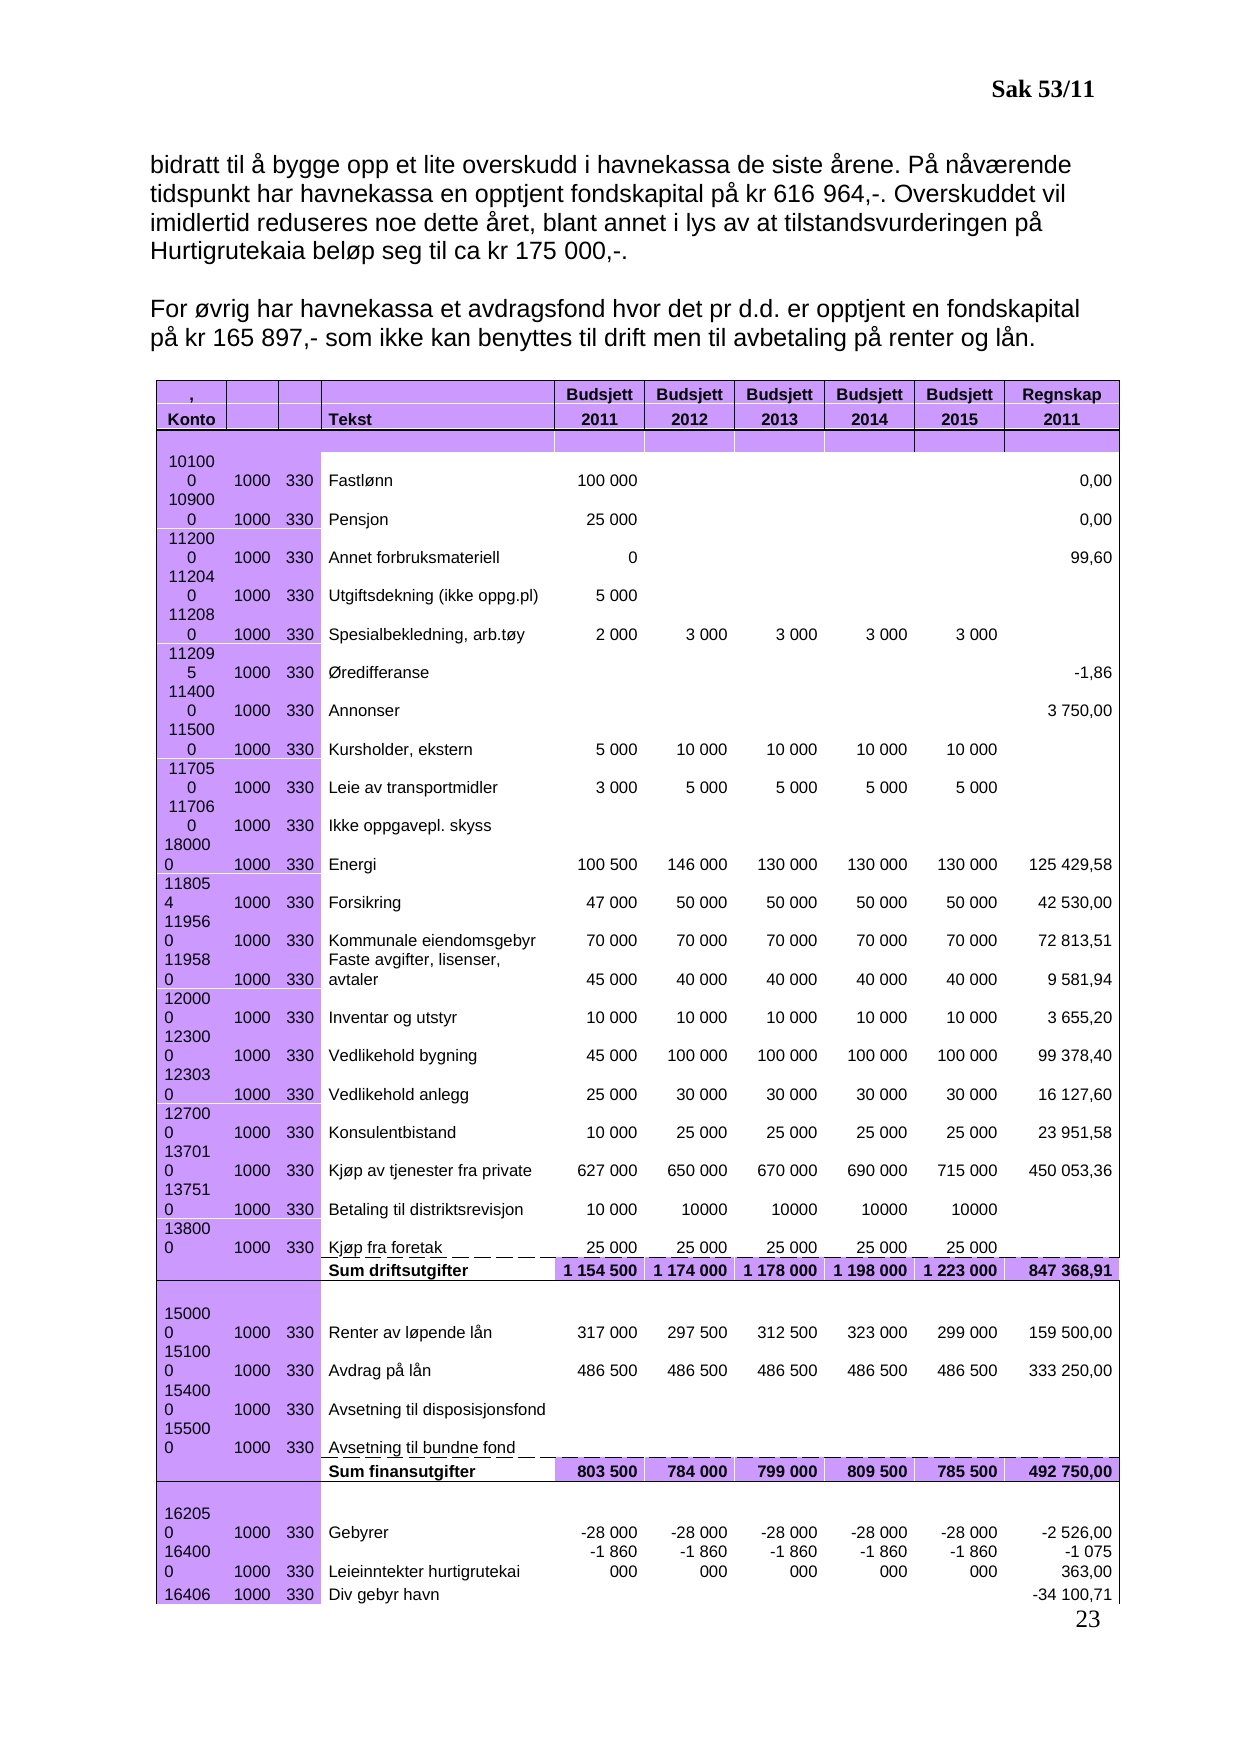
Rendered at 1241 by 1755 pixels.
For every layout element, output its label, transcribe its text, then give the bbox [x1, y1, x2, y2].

table_cell 150000 [157, 1304, 226, 1342]
table_cell Fastlønn [321, 452, 554, 490]
table_cell Forsikring [321, 874, 554, 912]
table_cell -1 860 000 [735, 1542, 824, 1581]
table_cell 112095 [157, 644, 226, 682]
table_cell 330 [278, 1180, 321, 1218]
table_cell 117060 [157, 797, 226, 835]
table_cell 162050 [157, 1504, 226, 1542]
table_cell 2012 [645, 404, 734, 428]
table_cell Kjøp av tjenester fra private [321, 1142, 554, 1180]
table_cell 30 000 [645, 1065, 734, 1103]
table_cell 330 [278, 605, 321, 643]
table_cell [735, 490, 824, 528]
table_cell 330 [278, 682, 321, 720]
table_cell [915, 1419, 1004, 1457]
table_cell 50 000 [735, 874, 824, 912]
table_cell 50 000 [915, 874, 1004, 912]
table_cell 330 [278, 759, 321, 797]
table_cell [157, 1281, 226, 1304]
table_cell 333 250,00 [1005, 1342, 1119, 1380]
table_cell 25 000 [735, 1219, 824, 1257]
table_cell 25 000 [555, 490, 644, 528]
table_cell [915, 797, 1004, 835]
table_cell [278, 1281, 321, 1304]
table_header , [157, 381, 226, 403]
table_cell 10 000 [915, 989, 1004, 1027]
table_cell 25 000 [735, 1104, 824, 1142]
table_cell -2 526,00 [1005, 1504, 1119, 1542]
table_cell 1000 [226, 1542, 278, 1581]
table_cell Sum driftsutgifter [321, 1257, 554, 1280]
table_cell 25 000 [825, 1219, 914, 1257]
table_cell [555, 431, 644, 452]
table_cell -28 000 [645, 1504, 734, 1542]
table_cell 10 000 [645, 989, 734, 1027]
table_cell 154000 [157, 1380, 226, 1419]
table_cell [1005, 1219, 1119, 1257]
table_cell [825, 797, 914, 835]
table_cell Kjøp fra foretak [321, 1219, 554, 1257]
table_cell 25 000 [645, 1104, 734, 1142]
table_cell [645, 797, 734, 835]
table_cell 1000 [226, 644, 278, 682]
table_cell 1 223 000 [915, 1257, 1004, 1280]
table_cell 1 198 000 [825, 1257, 914, 1280]
table_cell [1005, 605, 1119, 643]
table_cell 112040 [157, 567, 226, 605]
table_cell 1000 [226, 1504, 278, 1542]
table_cell [915, 529, 1004, 567]
table_cell 2011 [1005, 404, 1119, 428]
table_cell Kommunale eiendomsgebyr [321, 912, 554, 950]
table_cell [915, 682, 1004, 720]
table_cell [915, 1380, 1004, 1419]
table_cell 1000 [226, 1419, 278, 1457]
table_cell [645, 567, 734, 605]
table_cell 627 000 [555, 1142, 644, 1180]
table_cell 486 500 [825, 1342, 914, 1380]
table_cell 799 000 [735, 1457, 824, 1481]
table_cell Annonser [321, 682, 554, 720]
table_cell 137510 [157, 1180, 226, 1218]
table_cell Pensjon [321, 490, 554, 528]
table_cell [915, 567, 1004, 605]
table_cell 72 813,51 [1005, 912, 1119, 950]
table_cell [645, 682, 734, 720]
table_cell 70 000 [915, 912, 1004, 950]
table_cell Sum finansutgifter [321, 1457, 554, 1481]
table_cell 23 951,58 [1005, 1104, 1119, 1142]
table_cell [915, 452, 1004, 490]
table_cell 1000 [226, 759, 278, 797]
table_header Budsjett [735, 381, 824, 403]
table_cell 1000 [226, 529, 278, 567]
table_cell [555, 797, 644, 835]
table_cell [157, 431, 226, 452]
table_cell 30 000 [825, 1065, 914, 1103]
table_cell Kursholder, ekstern [321, 720, 554, 758]
table_header Budsjett [915, 381, 1004, 403]
table_cell [226, 1281, 278, 1304]
table_cell 100 500 [555, 835, 644, 873]
table_cell [735, 1281, 824, 1304]
table_cell Gebyrer [321, 1504, 554, 1542]
table_cell 25 000 [555, 1065, 644, 1103]
table_cell [735, 1581, 824, 1604]
table_cell [278, 1457, 321, 1481]
table_cell 1000 [226, 1304, 278, 1342]
table_cell 112000 [157, 529, 226, 567]
table_cell 120000 [157, 989, 226, 1027]
table_cell Leieinntekter hurtigrutekai [321, 1542, 554, 1581]
table_cell 330 [278, 912, 321, 950]
table_cell [555, 682, 644, 720]
table_cell 1 174 000 [645, 1257, 734, 1280]
table_cell 3 000 [915, 605, 1004, 643]
table_cell [555, 1482, 644, 1504]
table_cell [1005, 1419, 1119, 1457]
table_cell Annet forbruksmateriell [321, 529, 554, 567]
table_cell 47 000 [555, 874, 644, 912]
table_cell Konto [157, 404, 226, 428]
table_cell 330 [278, 1380, 321, 1419]
table_cell 5 000 [555, 720, 644, 758]
table_cell [735, 431, 824, 452]
table_cell [645, 1380, 734, 1419]
table_cell Div gebyr havn [321, 1581, 554, 1604]
table_cell 330 [278, 1419, 321, 1457]
table_cell -34 100,71 [1005, 1581, 1119, 1604]
table_cell 101000 [157, 452, 226, 490]
table_cell 330 [278, 1304, 321, 1342]
table_cell 330 [278, 1065, 321, 1103]
table_cell Betaling til distriktsrevisjon [321, 1180, 554, 1218]
table_cell [735, 1380, 824, 1419]
table_cell 100 000 [915, 1027, 1004, 1065]
table_cell 1000 [226, 950, 278, 988]
table_cell 50 000 [645, 874, 734, 912]
table_cell 130 000 [825, 835, 914, 873]
table_cell [915, 431, 1004, 452]
table_cell 114000 [157, 682, 226, 720]
table_cell [1005, 759, 1119, 797]
table_cell 100 000 [735, 1027, 824, 1065]
table_cell 119560 [157, 912, 226, 950]
table_cell 330 [278, 452, 321, 490]
table_cell [825, 490, 914, 528]
table_cell 3 000 [735, 605, 824, 643]
table_cell 2013 [735, 404, 824, 428]
table_cell 164000 [157, 1542, 226, 1581]
table_cell 1000 [226, 1581, 278, 1604]
table_cell 3 750,00 [1005, 682, 1119, 720]
table_cell [825, 1482, 914, 1504]
table_cell 180000 [157, 835, 226, 873]
table_cell -28 000 [735, 1504, 824, 1542]
table_cell 1000 [226, 1065, 278, 1103]
table_cell 330 [278, 797, 321, 835]
table_header [279, 381, 321, 403]
table_cell -1,86 [1005, 644, 1119, 682]
table_cell [278, 431, 321, 452]
table_cell [226, 1457, 278, 1481]
table_cell [555, 1281, 644, 1304]
table_cell Energi [321, 835, 554, 873]
table_cell Leie av transportmidler [321, 759, 554, 797]
table_cell [825, 567, 914, 605]
table_cell 715 000 [915, 1142, 1004, 1180]
table_cell 5 000 [555, 567, 644, 605]
table_cell [555, 1581, 644, 1604]
table_cell [1005, 431, 1119, 452]
table_cell [227, 404, 278, 428]
table_cell [645, 1419, 734, 1457]
table_cell [279, 404, 321, 428]
table_cell 40 000 [645, 950, 734, 988]
table_cell [735, 529, 824, 567]
table_header [322, 381, 554, 403]
text bidratt til å bygge opp et lite overskudd i havnekassa de siste årene. På nåværende tidspunkt har havnekassa en opptjent fondskapital på kr 616 964,-. Overskuddet vil imidlertid reduseres noe dette året, blant annet i lys av at tilstandsvurderingen på Hurtigrutekaia beløp seg til ca kr 175 000,-. [150, 150, 1100, 265]
table_cell [321, 1281, 554, 1304]
table_cell 42 530,00 [1005, 874, 1119, 912]
table_cell Avsetning til bundne fond [321, 1419, 554, 1457]
table_cell 137010 [157, 1142, 226, 1180]
table_cell 151000 [157, 1342, 226, 1380]
table_cell 330 [278, 874, 321, 912]
table_cell 40 000 [915, 950, 1004, 988]
table_cell 1000 [226, 605, 278, 643]
table_header Regnskap [1005, 381, 1119, 403]
table_cell Øredifferanse [321, 644, 554, 682]
table_cell [645, 1482, 734, 1504]
table_cell 809 500 [825, 1457, 914, 1481]
table_cell 1000 [226, 1142, 278, 1180]
table_cell 3 000 [555, 759, 644, 797]
table_cell [1005, 1482, 1119, 1504]
table_cell Vedlikehold bygning [321, 1027, 554, 1065]
table_cell [1005, 567, 1119, 605]
table_cell 118054 [157, 874, 226, 912]
table_cell 0,00 [1005, 490, 1119, 528]
table_cell [735, 567, 824, 605]
table_cell 1000 [226, 720, 278, 758]
table_cell 1000 [226, 989, 278, 1027]
table_cell -1 860 000 [915, 1542, 1004, 1581]
table_cell -1 860 000 [825, 1542, 914, 1581]
table_cell 1 178 000 [735, 1257, 824, 1280]
table_cell 99,60 [1005, 529, 1119, 567]
table_cell [915, 490, 1004, 528]
table_header Budsjett [825, 381, 914, 403]
table_cell 45 000 [555, 950, 644, 988]
table_cell 450 053,36 [1005, 1142, 1119, 1180]
table_cell [825, 431, 914, 452]
table_cell 650 000 [645, 1142, 734, 1180]
table_cell 123000 [157, 1027, 226, 1065]
table_cell 5 000 [645, 759, 734, 797]
table_cell 317 000 [555, 1304, 644, 1342]
table_cell -1 860 000 [555, 1542, 644, 1581]
table_cell [825, 452, 914, 490]
table_cell 330 [278, 1342, 321, 1380]
table_cell 25 000 [555, 1219, 644, 1257]
table_cell -28 000 [915, 1504, 1004, 1542]
table_cell 803 500 [555, 1457, 644, 1481]
table_cell 330 [278, 720, 321, 758]
table_cell [825, 644, 914, 682]
table_cell 2011 [555, 404, 644, 428]
table_cell 16 127,60 [1005, 1065, 1119, 1103]
table_cell 146 000 [645, 835, 734, 873]
table_cell 100 000 [555, 452, 644, 490]
table_cell Avsetning til disposisjonsfond [321, 1380, 554, 1419]
table_cell 5 000 [735, 759, 824, 797]
table_cell 1000 [226, 490, 278, 528]
table_cell 1000 [226, 1027, 278, 1065]
table_cell 330 [278, 1027, 321, 1065]
table_cell [825, 1581, 914, 1604]
table_cell 70 000 [645, 912, 734, 950]
table_cell 3 655,20 [1005, 989, 1119, 1027]
table_cell 119580 [157, 950, 226, 988]
table_cell [226, 1257, 278, 1280]
table_cell 847 368,91 [1005, 1257, 1119, 1280]
table_cell 492 750,00 [1005, 1457, 1119, 1481]
table_cell [321, 431, 554, 452]
table_cell 10 000 [555, 989, 644, 1027]
table_cell 330 [278, 1581, 321, 1604]
table_cell 784 000 [645, 1457, 734, 1481]
table_cell 10 000 [735, 720, 824, 758]
table_cell 10 000 [645, 720, 734, 758]
table_cell 10000 [915, 1180, 1004, 1218]
table_cell 1 154 500 [555, 1257, 644, 1280]
table_cell [157, 1482, 226, 1504]
table_cell 10 000 [555, 1180, 644, 1218]
table_cell 70 000 [735, 912, 824, 950]
table_cell 50 000 [825, 874, 914, 912]
table_cell 9 581,94 [1005, 950, 1119, 988]
table_cell 330 [278, 1104, 321, 1142]
table_cell [321, 1482, 554, 1504]
table_cell 486 500 [735, 1342, 824, 1380]
table_cell 3 000 [645, 605, 734, 643]
table_cell 670 000 [735, 1142, 824, 1180]
table_cell 70 000 [825, 912, 914, 950]
table_cell 10 000 [825, 720, 914, 758]
table_cell 100 000 [825, 1027, 914, 1065]
table_cell 2 000 [555, 605, 644, 643]
table_cell 138000 [157, 1219, 226, 1257]
table_cell 312 500 [735, 1304, 824, 1342]
table_cell 330 [278, 989, 321, 1027]
table_cell 2015 [915, 404, 1004, 428]
table_cell 330 [278, 567, 321, 605]
table_cell [915, 644, 1004, 682]
table_cell [735, 1419, 824, 1457]
table_cell 10 000 [915, 720, 1004, 758]
table_cell 127000 [157, 1104, 226, 1142]
table_cell [555, 1419, 644, 1457]
table_cell 330 [278, 835, 321, 873]
table_cell [735, 1482, 824, 1504]
table_cell Konsulentbistand [321, 1104, 554, 1142]
table_cell 45 000 [555, 1027, 644, 1065]
table_cell 1000 [226, 912, 278, 950]
table_cell -28 000 [825, 1504, 914, 1542]
table_cell 25 000 [915, 1219, 1004, 1257]
table_cell [157, 1457, 226, 1481]
table_cell [735, 644, 824, 682]
table_cell [226, 431, 278, 452]
table_cell 330 [278, 1542, 321, 1581]
table_header [227, 381, 278, 403]
table_cell 125 429,58 [1005, 835, 1119, 873]
text For øvrig har havnekassa et avdragsfond hvor det pr d.d. er opptjent en fondskapital på kr 165 897,- som ikke kan benyttes til drift men til avbetaling på renter og lån. [150, 294, 1100, 351]
table_cell 1000 [226, 1342, 278, 1380]
table_cell 323 000 [825, 1304, 914, 1342]
table_cell [1005, 797, 1119, 835]
table_cell [645, 452, 734, 490]
table_cell 690 000 [825, 1142, 914, 1180]
table_cell [825, 1380, 914, 1419]
table_cell 2014 [825, 404, 914, 428]
table_cell [645, 490, 734, 528]
table_cell [645, 431, 734, 452]
table_cell [1005, 720, 1119, 758]
table_cell [278, 1257, 321, 1280]
table_cell 486 500 [645, 1342, 734, 1380]
table_cell 10 000 [555, 1104, 644, 1142]
table_cell 297 500 [645, 1304, 734, 1342]
table_cell 1000 [226, 835, 278, 873]
table_cell 112080 [157, 605, 226, 643]
table_cell 330 [278, 644, 321, 682]
table_cell [735, 682, 824, 720]
table_cell [735, 797, 824, 835]
table_cell 25 000 [915, 1104, 1004, 1142]
table_cell 10000 [825, 1180, 914, 1218]
table_cell [645, 1281, 734, 1304]
table_cell [1005, 1180, 1119, 1218]
table_cell [915, 1581, 1004, 1604]
table_cell 130 000 [735, 835, 824, 873]
table_cell -28 000 [555, 1504, 644, 1542]
table_cell [645, 1581, 734, 1604]
table_cell 3 000 [825, 605, 914, 643]
table_cell 1000 [226, 1180, 278, 1218]
table_cell 16406 [157, 1581, 226, 1604]
table_cell -1 860 000 [645, 1542, 734, 1581]
table_cell Spesialbekledning, arb.tøy [321, 605, 554, 643]
table_cell -1 075 363,00 [1005, 1542, 1119, 1581]
table_cell 10000 [735, 1180, 824, 1218]
table_cell 1000 [226, 797, 278, 835]
table_cell [1005, 1380, 1119, 1419]
table_cell 109000 [157, 490, 226, 528]
table_cell Vedlikehold anlegg [321, 1065, 554, 1103]
table_cell 1000 [226, 567, 278, 605]
table_cell Ikke oppgavepl. skyss [321, 797, 554, 835]
table_cell 1000 [226, 452, 278, 490]
table_cell 330 [278, 1219, 321, 1257]
table_cell 159 500,00 [1005, 1304, 1119, 1342]
table_cell 10 000 [735, 989, 824, 1027]
table_cell 40 000 [825, 950, 914, 988]
table_cell 1000 [226, 682, 278, 720]
table_cell [825, 529, 914, 567]
table_cell Renter av løpende lån [321, 1304, 554, 1342]
table_cell Avdrag på lån [321, 1342, 554, 1380]
table_cell 486 500 [555, 1342, 644, 1380]
table_cell 5 000 [825, 759, 914, 797]
table_cell [825, 1281, 914, 1304]
table_cell [157, 1257, 226, 1280]
table_cell 25 000 [645, 1219, 734, 1257]
table_cell 330 [278, 1142, 321, 1180]
table_cell 99 378,40 [1005, 1027, 1119, 1065]
table_cell [915, 1281, 1004, 1304]
table_cell [735, 452, 824, 490]
table_cell 5 000 [915, 759, 1004, 797]
table_cell 40 000 [735, 950, 824, 988]
table_cell 330 [278, 529, 321, 567]
table_cell 10000 [645, 1180, 734, 1218]
table_cell [1005, 1281, 1119, 1304]
table_cell 155000 [157, 1419, 226, 1457]
table_cell 330 [278, 950, 321, 988]
table_cell 117050 [157, 759, 226, 797]
table_cell 1000 [226, 1380, 278, 1419]
table_cell 30 000 [915, 1065, 1004, 1103]
table_cell 1000 [226, 874, 278, 912]
table_cell [278, 1482, 321, 1504]
table_cell 130 000 [915, 835, 1004, 873]
table_cell 123030 [157, 1065, 226, 1103]
table_cell [645, 529, 734, 567]
table_cell 100 000 [645, 1027, 734, 1065]
table_cell [825, 1419, 914, 1457]
table_cell 330 [278, 490, 321, 528]
table_cell 785 500 [915, 1457, 1004, 1481]
table_cell [226, 1482, 278, 1504]
table_cell 25 000 [825, 1104, 914, 1142]
table_cell [915, 1482, 1004, 1504]
table_cell 0,00 [1005, 452, 1119, 490]
table_cell Tekst [322, 404, 554, 428]
table_cell 1000 [226, 1104, 278, 1142]
table_cell 10 000 [825, 989, 914, 1027]
table_cell Inventar og utstyr [321, 989, 554, 1027]
table_header Budsjett [555, 381, 644, 403]
table_cell 1000 [226, 1219, 278, 1257]
table_cell [555, 644, 644, 682]
table_cell 486 500 [915, 1342, 1004, 1380]
table_cell 30 000 [735, 1065, 824, 1103]
table_cell [555, 1380, 644, 1419]
table_cell 330 [278, 1504, 321, 1542]
table_cell [825, 682, 914, 720]
table_cell 0 [555, 529, 644, 567]
table_cell 115000 [157, 720, 226, 758]
table_cell 299 000 [915, 1304, 1004, 1342]
table_cell 70 000 [555, 912, 644, 950]
table_cell Faste avgifter, lisenser, avtaler [321, 950, 554, 988]
table_cell Utgiftsdekning (ikke oppg.pl) [321, 567, 554, 605]
table_cell [645, 644, 734, 682]
table_header Budsjett [645, 381, 734, 403]
